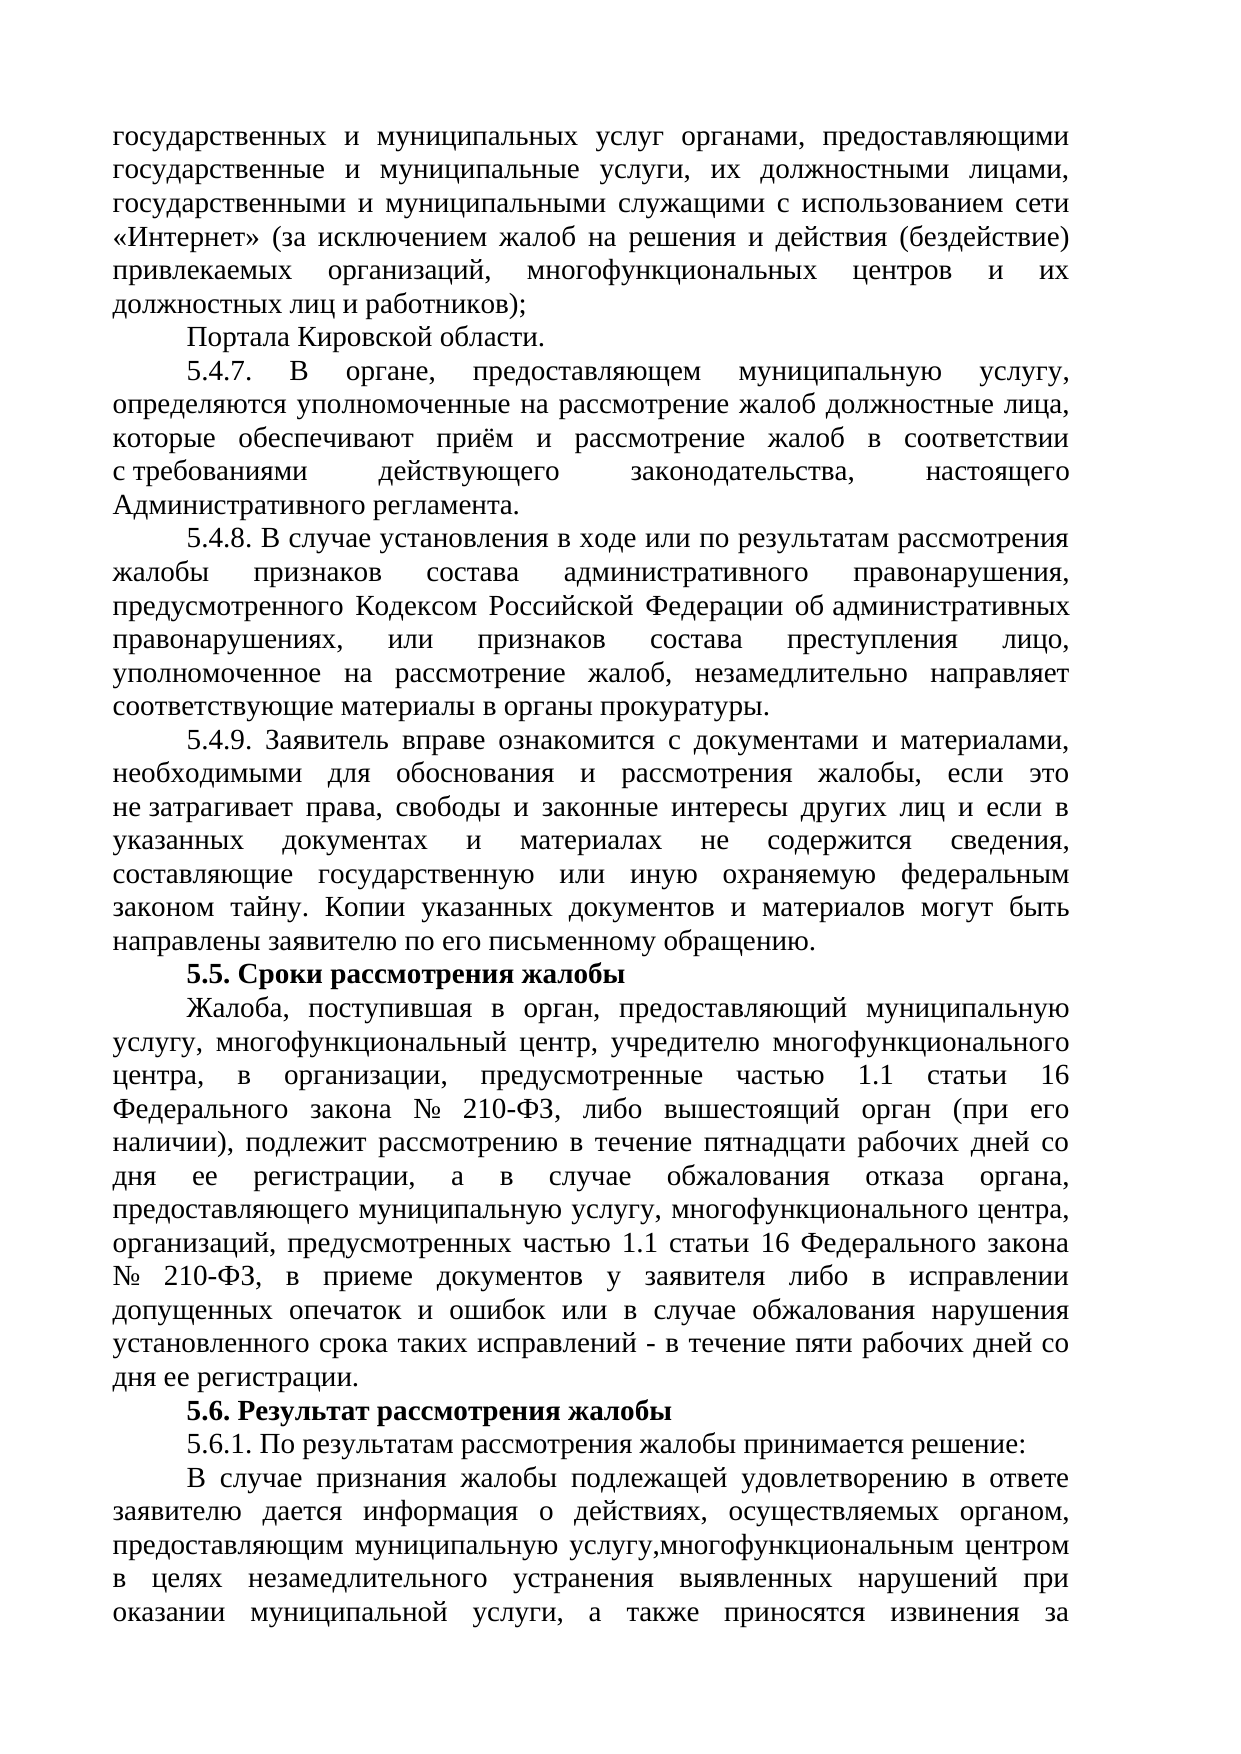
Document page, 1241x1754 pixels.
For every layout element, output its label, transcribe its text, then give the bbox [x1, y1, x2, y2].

subtitle 5.5. Сроки рассмотрения жалобы [186, 957, 1070, 990]
text 5.6.1. По результатам рассмотрения жалобы принимается решение: [112, 1426, 1070, 1460]
subtitle 5.6. Результат рассмотрения жалобы [186, 1393, 1070, 1426]
text 5.4.8. В случае установления в ходе или по результатам рассмотрения жалобы признаков состава административного правонарушения, предусмотренного Кодексом Российской Федерации об административных правонарушениях, или признаков состава преступления лицо, уполномоченное на рассмотрение жалоб, незамедлительно направляет соответствующие материалы в органы прокуратуры. [112, 521, 1070, 722]
text государственных и муниципальных услуг органами, предоставляющими государственные и муниципальные услуги, их должностными лицами, государственными и муниципальными служащими с использованием сети «Интернет» (за исключением жалоб на решения и действия (бездействие) привлекаемых организаций, многофункциональных центров и их должностных лиц и работников); [112, 118, 1070, 319]
text Портала Кировской области. [112, 319, 1070, 353]
text 5.4.7. В органе, предоставляющем муниципальную услугу, определяются уполномоченные на рассмотрение жалоб должностные лица, которые обеспечивают приём и рассмотрение жалоб в соответствии с требованиями действующего законодательства, настоящего Административного регламента. [112, 353, 1070, 521]
text В случае признания жалобы подлежащей удовлетворению в ответе заявителю дается информация о действиях, осуществляемых органом, предоставляющим муниципальную услугу,многофункциональным центром в целях незамедлительного устранения выявленных нарушений при оказании муниципальной услуги, а также приносятся извинения за [112, 1460, 1070, 1627]
text 5.4.9. Заявитель вправе ознакомится с документами и материалами, необходимыми для обоснования и рассмотрения жалобы, если это не затрагивает права, свободы и законные интересы других лиц и если в указанных документах и материалах не содержится сведения, составляющие государственную или иную охраняемую федеральным законом тайну. Копии указанных документов и материалов могут быть направлены заявителю по его письменному обращению. [112, 722, 1070, 957]
text Жалоба, поступившая в орган, предоставляющий муниципальную услугу, многофункциональный центр, учредителю многофункционального центра, в организации, предусмотренные частью 1.1 статьи 16 Федерального закона № 210-ФЗ, либо вышестоящий орган (при его наличии), подлежит рассмотрению в течение пятнадцати рабочих дней со дня ее регистрации, а в случае обжалования отказа органа, предоставляющего муниципальную услугу, многофункционального центра, организаций, предусмотренных частью 1.1 статьи 16 Федерального закона № 210-ФЗ, в приеме документов у заявителя либо в исправлении допущенных опечаток и ошибок или в случае обжалования нарушения установленного срока таких исправлений - в течение пяти рабочих дней со дня ее регистрации. [112, 990, 1070, 1393]
